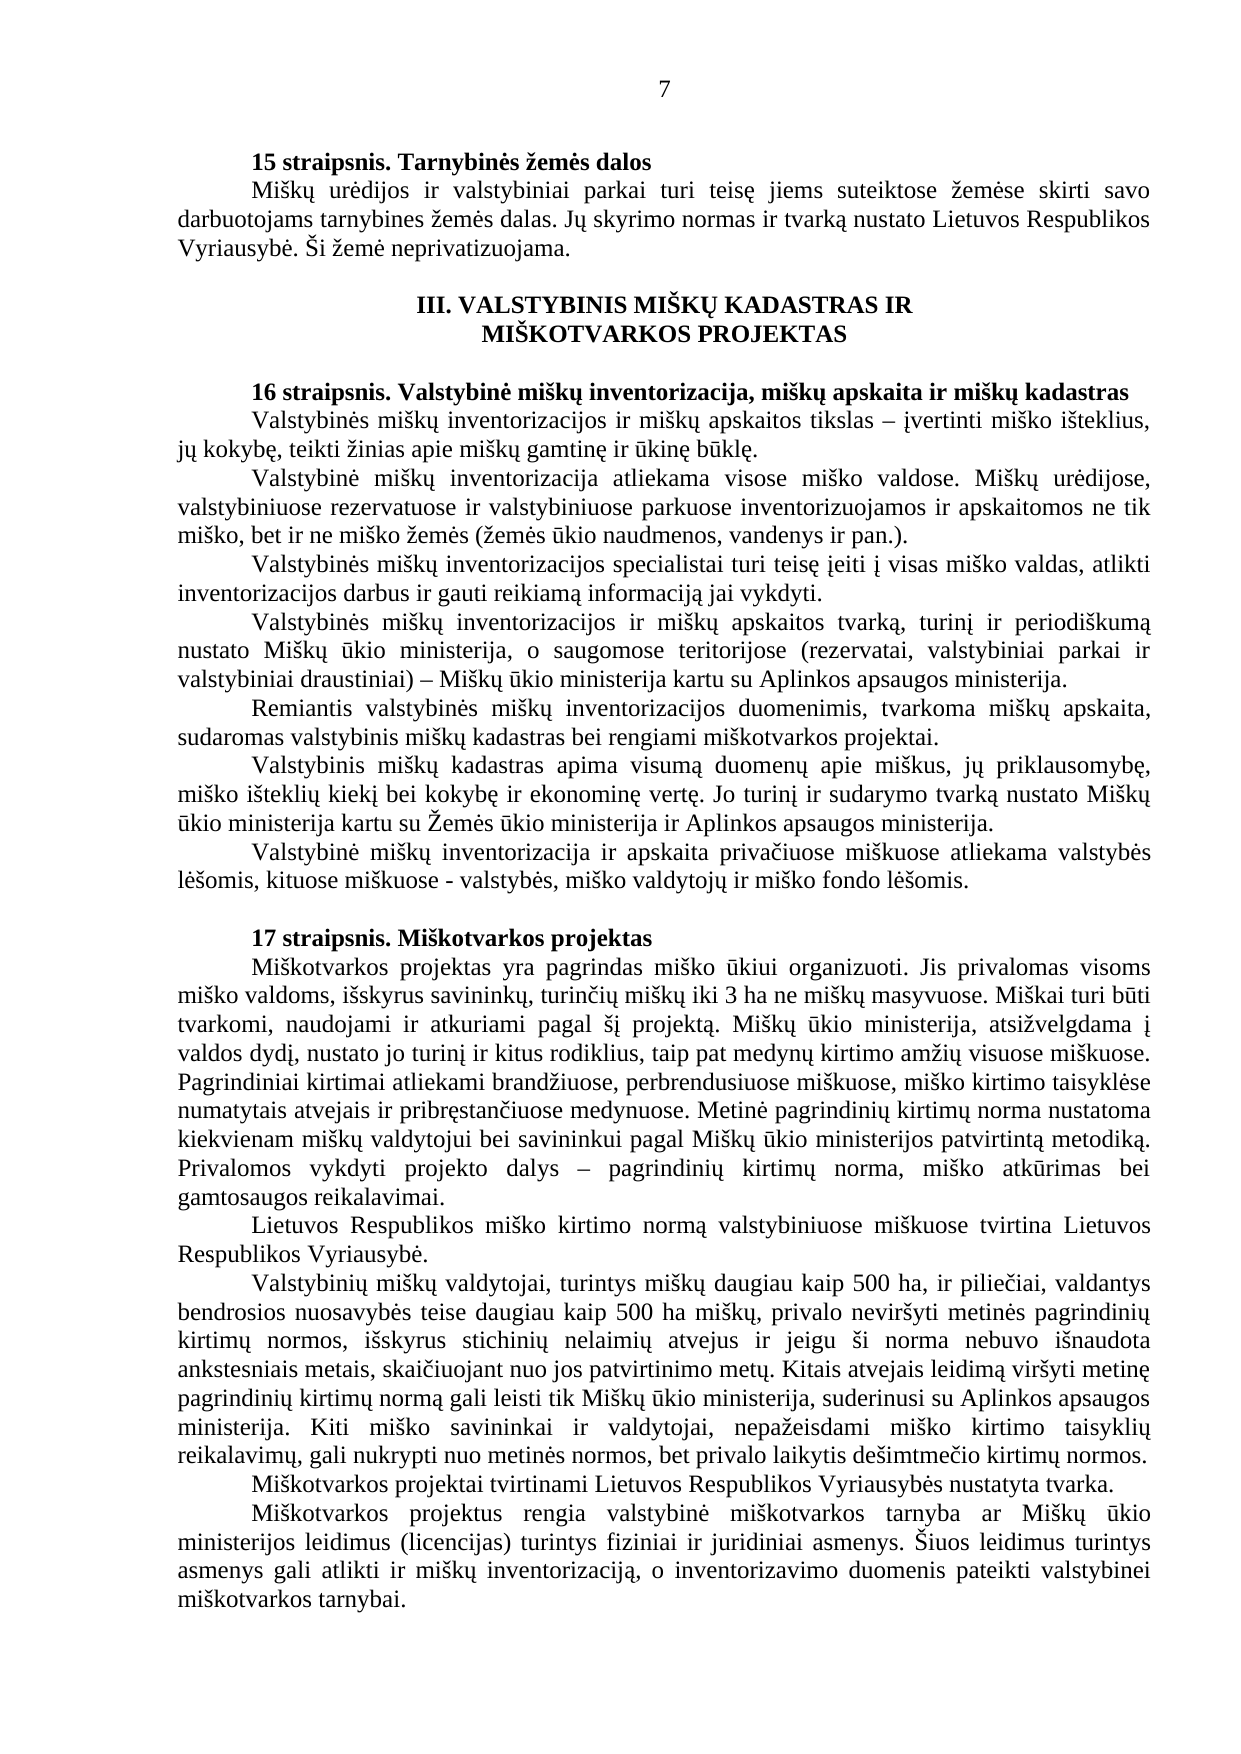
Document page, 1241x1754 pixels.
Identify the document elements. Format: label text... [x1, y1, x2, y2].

text 15 straipsnis. Tarnybinės žemės dalos [177, 147, 1152, 176]
text Valstybinė miškų inventorizacija ir apskaita privačiuose miškuose atliekama valstybės lėšomis, kituose miškuose - valstybės, miško valdytojų ir miško fondo lėšomis. [177, 837, 1152, 894]
text Miškotvarkos projektus rengia valstybinė miškotvarkos tarnyba ar Miškų ūkio ministerijos leidimus (licencijas) turintys fiziniai ir juridiniai asmenys. Šiuos leidimus turintys asmenys gali atlikti ir miškų inventorizaciją, o inventorizavimo duomenis pateikti valstybinei miškotvarkos tarnybai. [177, 1498, 1152, 1613]
text Remiantis valstybinės miškų inventorizacijos duomenimis, tvarkoma miškų apskaita, sudaromas valstybinis miškų kadastras bei rengiami miškotvarkos projektai. [177, 693, 1152, 751]
text Valstybinių miškų valdytojai, turintys miškų daugiau kaip 500 ha, ir piliečiai, valdantys bendrosios nuosavybės teise daugiau kaip 500 ha miškų, privalo neviršyti metinės pagrindinių kirtimų normos, išskyrus stichinių nelaimių atvejus ir jeigu ši norma nebuvo išnaudota ankstesniais metais, skaičiuojant nuo jos patvirtinimo metų. Kitais atvejais leidimą viršyti metinę pagrindinių kirtimų normą gali leisti tik Miškų ūkio ministerija, suderinusi su Aplinkos apsaugos ministerija. Kiti miško savininkai ir valdytojai, nepažeisdami miško kirtimo taisyklių reikalavimų, gali nukrypti nuo metinės normos, bet privalo laikytis dešimtmečio kirtimų normos. [177, 1268, 1152, 1469]
text Miškų urėdijos ir valstybiniai parkai turi teisę jiems suteiktose žemėse skirti savo darbuotojams tarnybines žemės dalas. Jų skyrimo normas ir tvarką nustato Lietuvos Respublikos Vyriausybė. Ši žemė neprivatizuojama. [177, 176, 1152, 262]
text MIŠKOTVARKOS PROJEKTAS [177, 319, 1152, 348]
text 17 straipsnis. Miškotvarkos projektas [177, 923, 1152, 952]
text III. VALSTYBINIS MIŠKŲ KADASTRAS IR [177, 291, 1152, 319]
text Valstybinės miškų inventorizacijos ir miškų apskaitos tvarką, turinį ir periodiškumą nustato Miškų ūkio ministerija, o saugomose teritorijose (rezervatai, valstybiniai parkai ir valstybiniai draustiniai) – Miškų ūkio ministerija kartu su Aplinkos apsaugos ministerija. [177, 607, 1152, 693]
text Miškotvarkos projektai tvirtinami Lietuvos Respublikos Vyriausybės nustatyta tvarka. [177, 1469, 1152, 1498]
text Valstybinis miškų kadastras apima visumą duomenų apie miškus, jų priklausomybę, miško išteklių kiekį bei kokybę ir ekonominę vertę. Jo turinį ir sudarymo tvarką nustato Miškų ūkio ministerija kartu su Žemės ūkio ministerija ir Aplinkos apsaugos ministerija. [177, 751, 1152, 837]
text 16 straipsnis. Valstybinė miškų inventorizacija, miškų apskaita ir miškų kadastras [177, 377, 1152, 406]
text Lietuvos Respublikos miško kirtimo normą valstybiniuose miškuose tvirtina Lietuvos Respublikos Vyriausybė. [177, 1211, 1152, 1268]
text Valstybinės miškų inventorizacijos ir miškų apskaitos tikslas – įvertinti miško išteklius, jų kokybę, teikti žinias apie miškų gamtinę ir ūkinę būklę. [177, 406, 1152, 463]
text Miškotvarkos projektas yra pagrindas miško ūkiui organizuoti. Jis privalomas visoms miško valdoms, išskyrus savininkų, turinčių miškų iki 3 ha ne miškų masyvuose. Miškai turi būti tvarkomi, naudojami ir atkuriami pagal šį projektą. Miškų ūkio ministerija, atsižvelgdama į valdos dydį, nustato jo turinį ir kitus rodiklius, taip pat medynų kirtimo amžių visuose miškuose. Pagrindiniai kirtimai atliekami brandžiuose, perbrendusiuose miškuose, miško kirtimo taisyklėse numatytais atvejais ir pribręstančiuose medynuose. Metinė pagrindinių kirtimų norma nustatoma kiekvienam miškų valdytojui bei savininkui pagal Miškų ūkio ministerijos patvirtintą metodiką. Privalomos vykdyti projekto dalys – pagrindinių kirtimų norma, miško atkūrimas bei gamtosaugos reikalavimai. [177, 952, 1152, 1211]
text Valstybinės miškų inventorizacijos specialistai turi teisę įeiti į visas miško valdas, atlikti inventorizacijos darbus ir gauti reikiamą informaciją jai vykdyti. [177, 549, 1152, 607]
text Valstybinė miškų inventorizacija atliekama visose miško valdose. Miškų urėdijose, valstybiniuose rezervatuose ir valstybiniuose parkuose inventorizuojamos ir apskaitomos ne tik miško, bet ir ne miško žemės (žemės ūkio naudmenos, vandenys ir pan.). [177, 463, 1152, 549]
